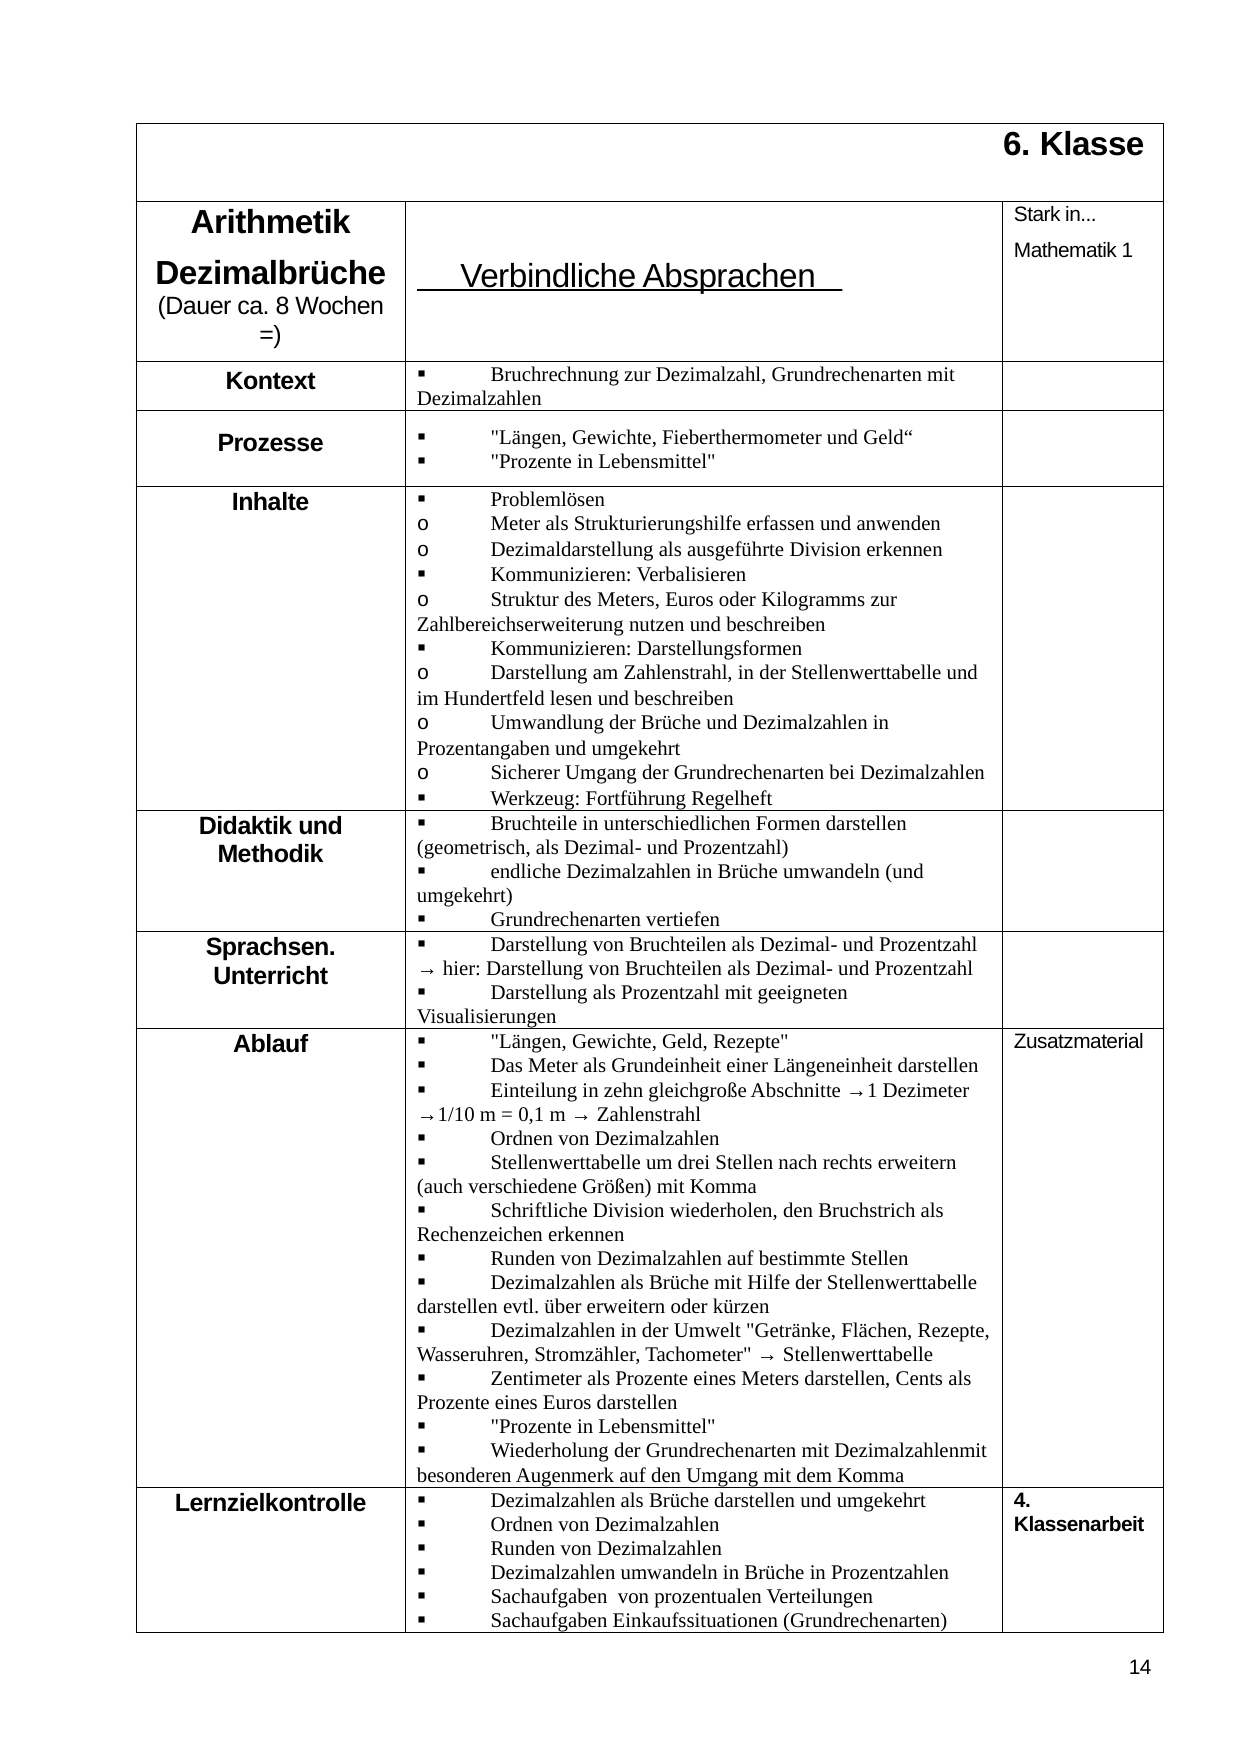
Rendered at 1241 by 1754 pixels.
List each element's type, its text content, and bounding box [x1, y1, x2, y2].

table_cell "Längen, Gewichte, Fieberthermometer und Geld“ "Prozente in Lebensmittel" [406, 411, 1002, 486]
table_cell Bruchteile in unterschiedlichen Formen darstellen (geometrisch, als Dezimal- und Prozentzahl) endliche Dezimalzahlen in Brüche umwandeln (und umgekehrt) Grundrechenarten vertiefen [406, 811, 1002, 931]
table_cell [1003, 932, 1163, 1028]
table_cell Stark in... Mathematik 1 [1003, 202, 1163, 361]
table_cell [1003, 811, 1163, 931]
table_cell Inhalte [137, 487, 405, 810]
table_cell Zusatzmaterial [1003, 1029, 1163, 1487]
table_cell Lernzielkontrolle [137, 1488, 405, 1632]
table_cell Verbindliche Absprachen [406, 202, 1002, 361]
table_cell Problemlösen Meter als Strukturierungshilfe erfassen und anwenden Dezimaldarstellung als ausgeführte Division erkennen Kommunizieren: Verbalisieren Struktur des Meters, Euros oder Kilogramms zur Zahlbereichserweiterung nutzen und beschreiben Kommunizieren: Darstellungsformen Darstellung am Zahlenstrahl, in der Stellenwerttabelle und im Hundertfeld lesen und beschreiben Umwandlung der Brüche und Dezimalzahlen in Prozentangaben und umgekehrt Sicherer Umgang der Grundrechenarten bei Dezimalzahlen Werkzeug: Fortführung Regelheft [406, 487, 1002, 810]
table_cell Kontext [137, 362, 405, 410]
table_cell [1003, 362, 1163, 410]
table_cell Ablauf [137, 1029, 405, 1487]
table_cell Darstellung von Bruchteilen als Dezimal- und Prozentzahl → hier: Darstellung von Bruchteilen als Dezimal- und Prozentzahl Darstellung als Prozentzahl mit geeigneten Visualisierungen [406, 932, 1002, 1028]
table_cell Arithmetik Dezimalbrüche (Dauer ca. 8 Wochen =) [137, 202, 405, 361]
table_cell Sprachsen. Unterricht [137, 932, 405, 1028]
table_cell "Längen, Gewichte, Geld, Rezepte" Das Meter als Grundeinheit einer Längeneinheit darstellen Einteilung in zehn gleichgroße Abschnitte →1 Dezimeter →1/10 m = 0,1 m → Zahlenstrahl Ordnen von Dezimalzahlen Stellenwerttabelle um drei Stellen nach rechts erweitern (auch verschiedene Größen) mit Komma Schriftliche Division wiederholen, den Bruchstrich als Rechenzeichen erkennen Runden von Dezimalzahlen auf bestimmte Stellen Dezimalzahlen als Brüche mit Hilfe der Stellenwerttabelle darstellen evtl. über erweitern oder kürzen Dezimalzahlen in der Umwelt "Getränke, Flächen, Rezepte, Wasseruhren, Stromzähler, Tachometer" → Stellenwerttabelle Zentimeter als Prozente eines Meters darstellen, Cents als Prozente eines Euros darstellen "Prozente in Lebensmittel" Wiederholung der Grundrechenarten mit Dezimalzahlenmit besonderen Augenmerk auf den Umgang mit dem Komma [406, 1029, 1002, 1487]
table_cell 4. Klassenarbeit [1003, 1488, 1163, 1632]
table_cell [1003, 487, 1163, 810]
table_cell Prozesse [137, 411, 405, 486]
table_cell Bruchrechnung zur Dezimalzahl, Grundrechenarten mit Dezimalzahlen [406, 362, 1002, 410]
table_cell Dezimalzahlen als Brüche darstellen und umgekehrt Ordnen von Dezimalzahlen Runden von Dezimalzahlen Dezimalzahlen umwandeln in Brüche in Prozentzahlen Sachaufgaben von prozentualen Verteilungen Sachaufgaben Einkaufssituationen (Grundrechenarten) [406, 1488, 1002, 1632]
table_cell Didaktik und Methodik [137, 811, 405, 931]
table_header 6. Klasse [137, 124, 1163, 201]
table_cell [1003, 411, 1163, 486]
